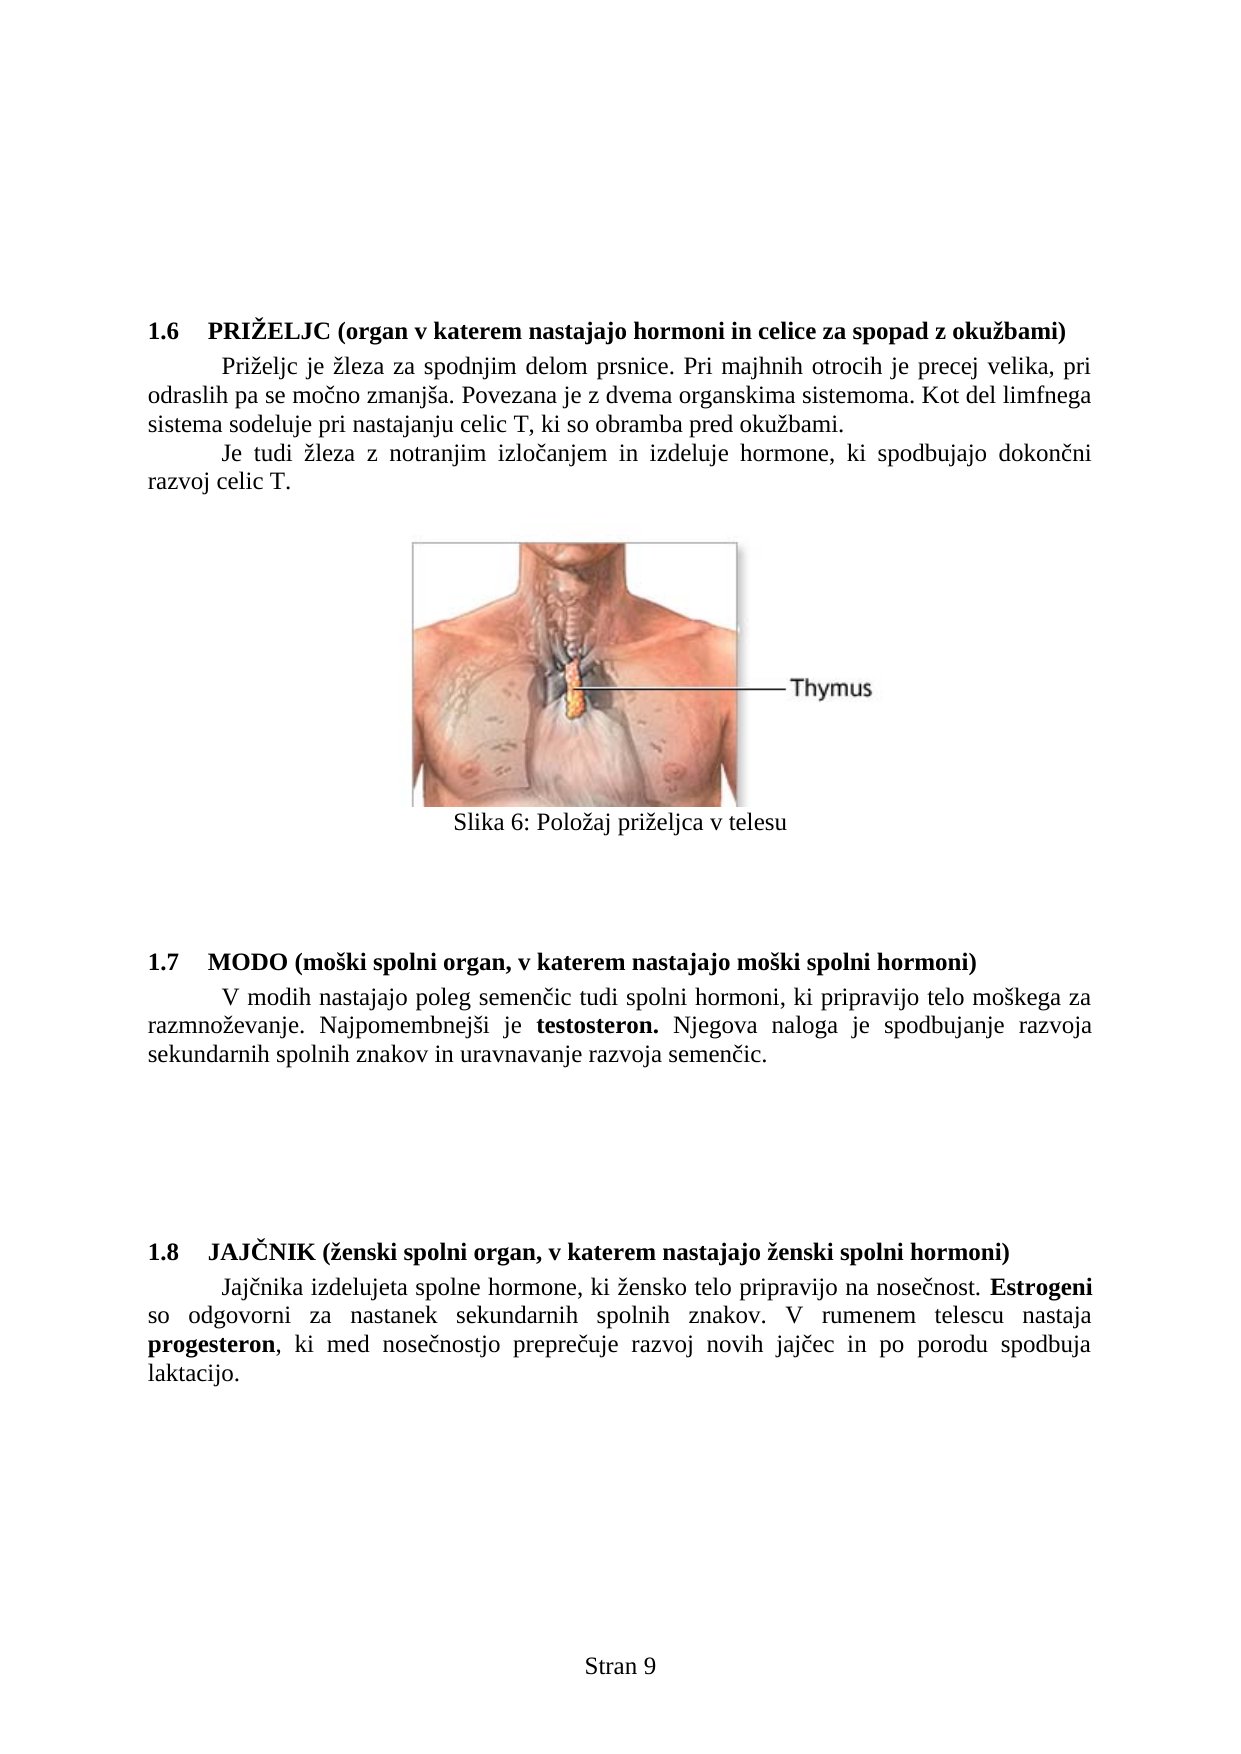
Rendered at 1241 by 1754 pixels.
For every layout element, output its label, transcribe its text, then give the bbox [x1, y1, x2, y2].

text V modih nastajajo poleg semenčic tudi spolni hormoni, ki pripravijo telo moškega za razmnoževanje. Najpomembnejši je testosteron. Njegova naloga je spodbujanje razvoja sekundarnih spolnih znakov in uravnavanje razvoja semenčic. [148, 982, 1092, 1068]
subtitle PRIŽELJC (organ v katerem nastajajo hormoni in celice za spopad z okužbami) [148, 316, 1092, 345]
text Priželjc je žleza za spodnjim delom prsnice. Pri majhnih otrocih je precej velika, pri odraslih pa se močno zmanjša. Povezana je z dvema organskima sistemoma. Kot del limfnega sistema sodeluje pri nastajanju celic T, ki so obramba pred okužbami. [148, 351, 1092, 438]
subtitle MODO (moški spolni organ, v katerem nastajajo moški spolni hormoni) [148, 947, 1092, 976]
subtitle JAJČNIK (ženski spolni organ, v katerem nastajajo ženski spolni hormoni) [148, 1237, 1092, 1266]
picture [352, 523, 888, 807]
text Je tudi žleza z notranjim izločanjem in izdeluje hormone, ki spodbujajo dokončni razvoj celic T. [148, 438, 1092, 495]
text Slika 6: Položaj priželjca v telesu [148, 807, 1092, 836]
text Jajčnika izdelujeta spolne hormone, ki žensko telo pripravijo na nosečnost. Estrogeni so odgovorni za nastanek sekundarnih spolnih znakov. V rumenem telescu nastaja progesteron, ki med nosečnostjo preprečuje razvoj novih jajčec in po porodu spodbuja laktacijo. [148, 1272, 1092, 1387]
